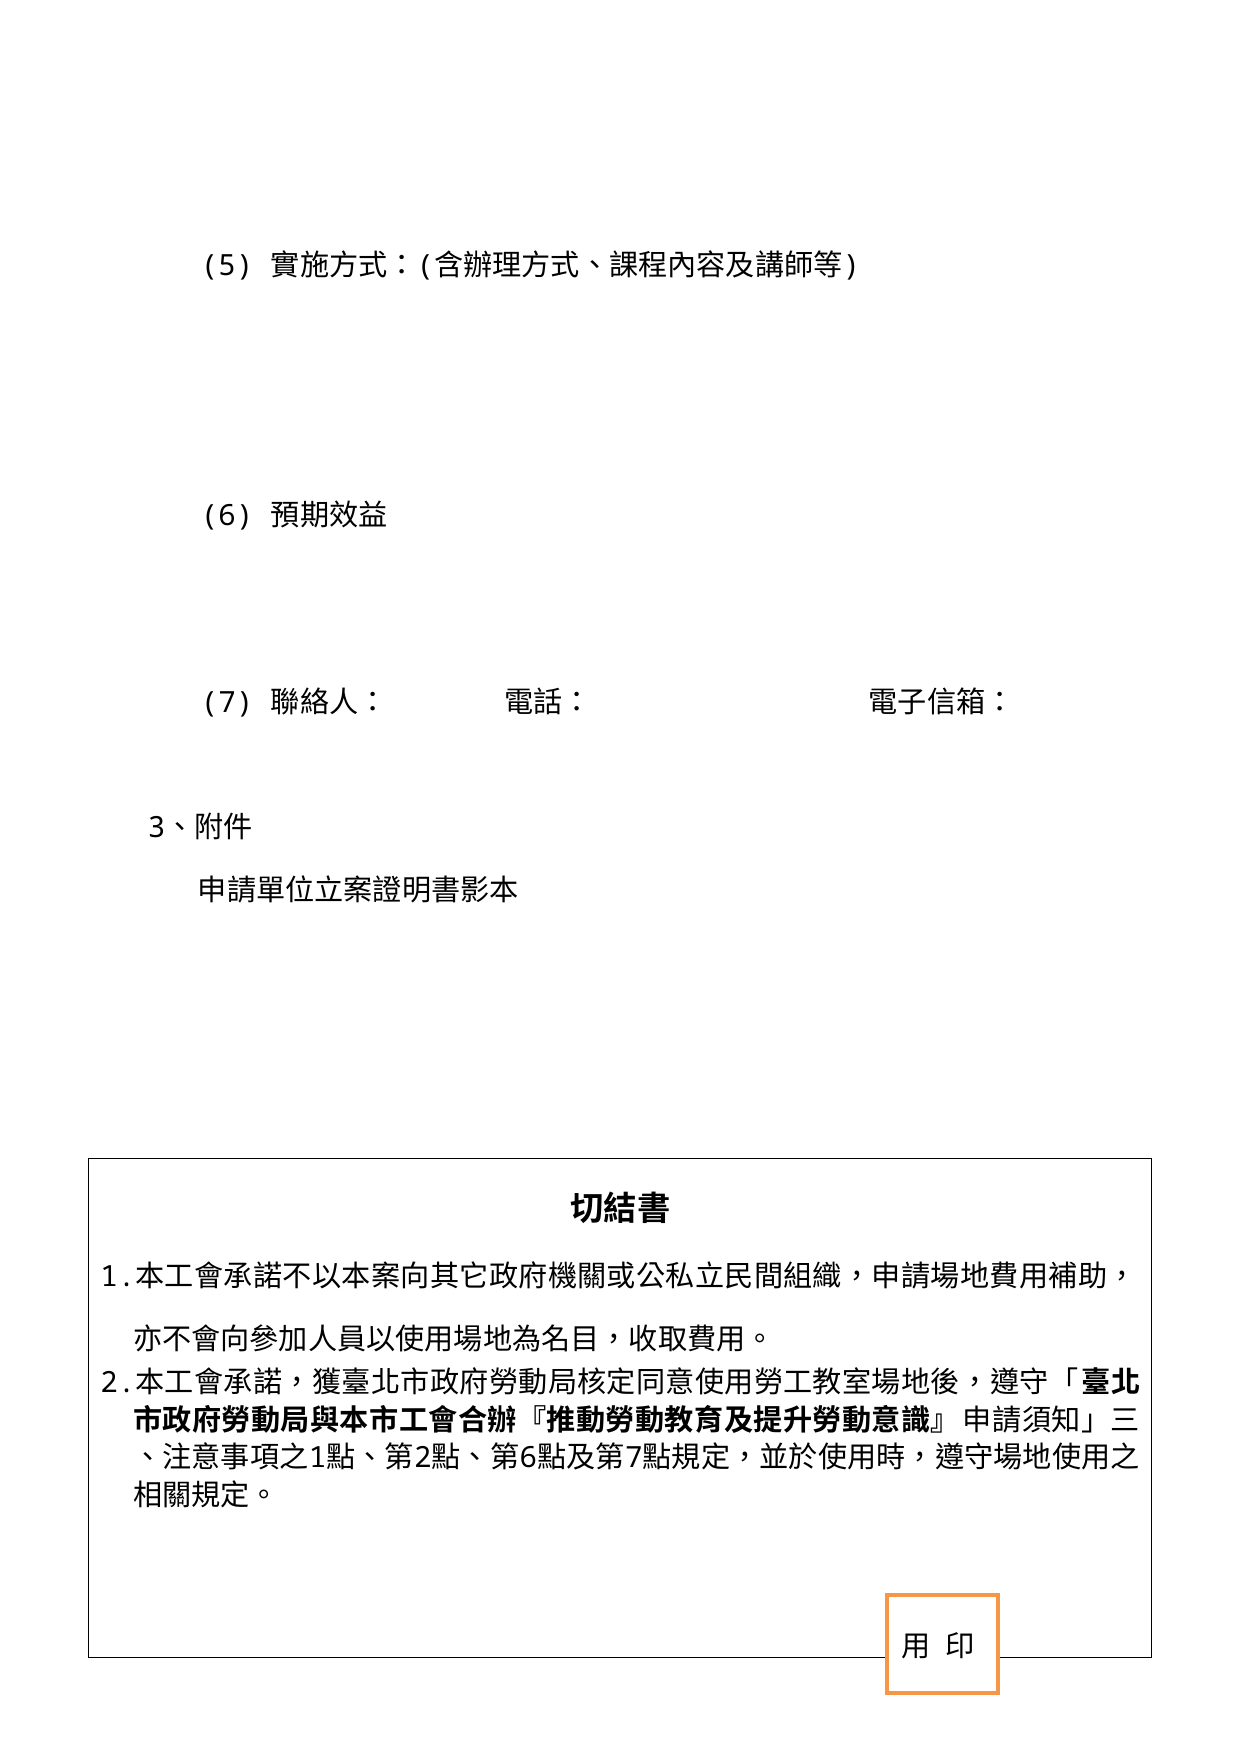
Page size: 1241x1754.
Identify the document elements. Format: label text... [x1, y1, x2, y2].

table_header 切結書 1.本工會承諾不以本案向其它政府機關或公私立民間組織，申請場地費用補助，亦不會向參加人員以使用場地為名目，收取費用。 2.本工會承諾，獲臺北市政府勞動局核定同意使用勞工教室場地後，遵守「臺北市政府勞動局與本市工會合辦『推動勞動教育及提升勞動意識』申請須知」三、注意事項之1點、第2點、第6點及第7點規定，並於使用時，遵守場地使用之相關規定。 負責人： （單位印信） 中 華 民 國 年 月 日 [89, 1159, 1151, 1657]
text 申請單位立案證明書影本 [198, 846, 1092, 908]
list 實施方式：(含辦理方式、課程內容及講師等) [201, 221, 1092, 283]
text 3、附件 [148, 783, 1092, 846]
list 聯絡人： 電話： 電子信箱： [201, 658, 1092, 721]
list 預期效益 [201, 471, 1092, 533]
